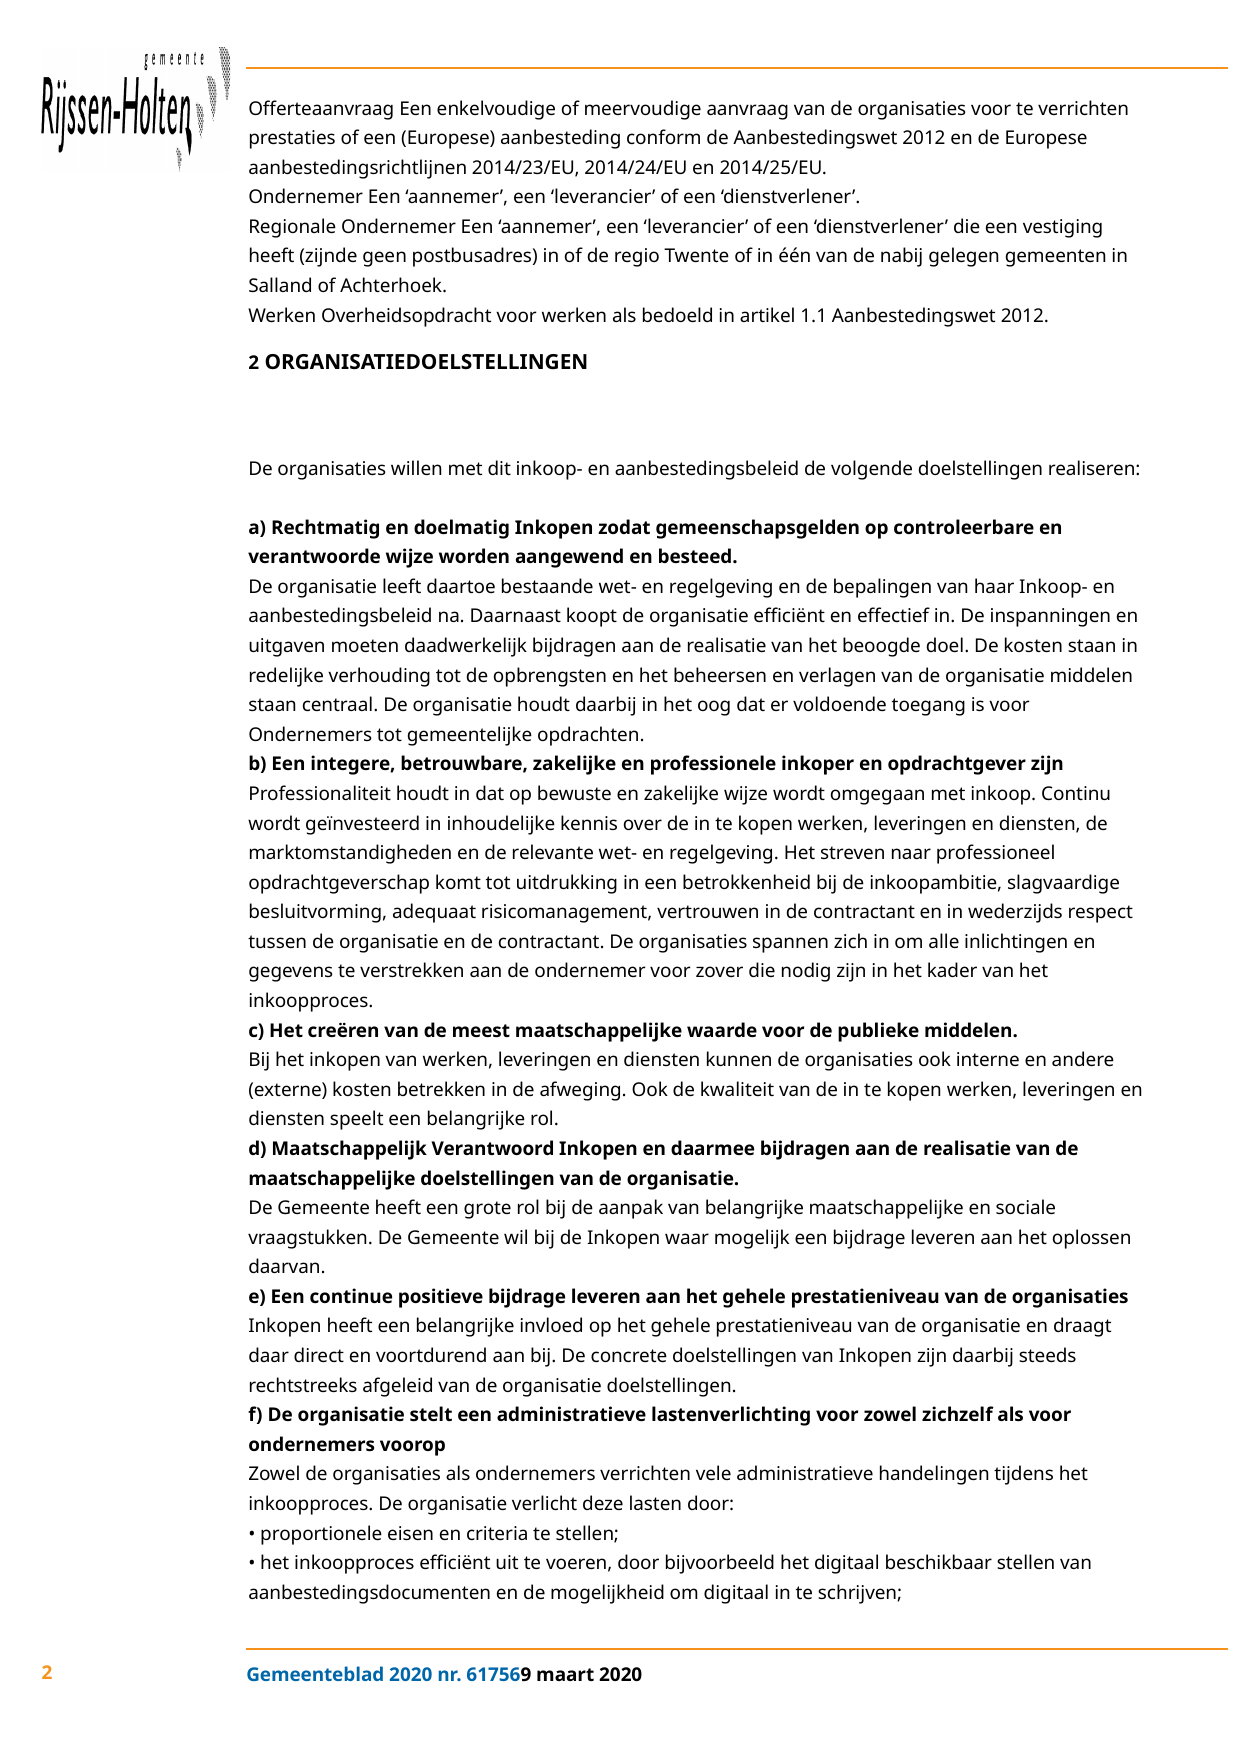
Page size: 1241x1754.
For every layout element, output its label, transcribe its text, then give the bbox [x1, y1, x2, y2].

text a) Rechtmatig en doelmatig Inkopen zodat gemeenschapsgelden op controleerbare en verantwoorde wijze worden aangewend en besteed. [248, 514, 1152, 569]
text d) Maatschappelijk Verantwoord Inkopen en daarmee bijdragen aan de realisatie van de maatschappelijke doelstellingen van de organisatie. [248, 1135, 1152, 1191]
text Zowel de organisaties als ondernemers verrichten vele administratieve handelingen tijdens het inkoopproces. De organisatie verlicht deze lasten door: [248, 1461, 1152, 1516]
text Offerteaanvraag Een enkelvoudige of meervoudige aanvraag van de organisaties voor te verrichten prestaties of een (Europese) aanbesteding conform de Aanbestedingswet 2012 en de Europese aanbestedingsrichtlijnen 2014/23/EU, 2014/24/EU en 2014/25/EU. [248, 95, 1152, 180]
picture [41, 47, 231, 172]
text De organisatie leeft daartoe bestaande wet- en regelgeving en de bepalingen van haar Inkoop- en aanbestedingsbeleid na. Daarnaast koopt de organisatie efficiënt en effectief in. De inspanningen en uitgaven moeten daadwerkelijk bijdragen aan de realisatie van het beoogde doel. De kosten staan in redelijke verhouding tot de opbrengsten en het beheersen en verlagen van de organisatie middelen staan centraal. De organisatie houdt daarbij in het oog dat er voldoende toegang is voor Ondernemers tot gemeentelijke opdrachten. [248, 573, 1152, 747]
text c) Het creëren van de meest maatschappelijke waarde voor de publieke middelen. [248, 1017, 1152, 1043]
text b) Een integere, betrouwbare, zakelijke en professionele inkoper en opdrachtgever zijn [248, 751, 1152, 776]
text De organisaties willen met dit inkoop- en aanbestedingsbeleid de volgende doelstellingen realiseren: [248, 455, 1152, 481]
text Bij het inkopen van werken, leveringen en diensten kunnen de organisaties ook interne en andere (externe) kosten betrekken in de afweging. Ook de kwaliteit van de in te kopen werken, leveringen en diensten speelt een belangrijke rol. [248, 1046, 1152, 1131]
text Ondernemer Een ‘aannemer’, een ‘leverancier’ of een ‘dienstverlener’. [248, 183, 1152, 209]
text Regionale Ondernemer Een ‘aannemer’, een ‘leverancier’ of een ‘dienstverlener’ die een vestiging heeft (zijnde geen postbusadres) in of de regio Twente of in één van de nabij gelegen gemeenten in Salland of Achterhoek. [248, 213, 1152, 298]
text • proportionele eisen en criteria te stellen; [248, 1520, 1152, 1546]
text Professionaliteit houdt in dat op bewuste en zakelijke wijze wordt omgegaan met inkoop. Continu wordt geïnvesteerd in inhoudelijke kennis over de in te kopen werken, leveringen en diensten, de marktomstandigheden en de relevante wet- en regelgeving. Het streven naar professioneel opdrachtgeverschap komt tot uitdrukking in een betrokkenheid bij de inkoopambitie, slagvaardige besluitvorming, adequaat risicomanagement, vertrouwen in de contractant en in wederzijds respect tussen de organisatie en de contractant. De organisaties spannen zich in om alle inlichtingen en gegevens te verstrekken aan de ondernemer voor zover die nodig zijn in het kader van het inkoopproces. [248, 780, 1152, 1013]
text • het inkoopproces efficiënt uit te voeren, door bijvoorbeeld het digitaal beschikbaar stellen van aanbestedingsdocumenten en de mogelijkheid om digitaal in te schrijven; [248, 1549, 1152, 1605]
text f) De organisatie stelt een administratieve lastenverlichting voor zowel zichzelf als voor ondernemers voorop [248, 1401, 1152, 1457]
text Inkopen heeft een belangrijke invloed op het gehele prestatieniveau van de organisatie en draagt daar direct en voortdurend aan bij. De concrete doelstellingen van Inkopen zijn daarbij steeds rechtstreeks afgeleid van de organisatie doelstellingen. [248, 1313, 1152, 1398]
text 2 ORGANISATIEDOELSTELLINGEN [248, 347, 1152, 376]
text Werken Overheidsopdracht voor werken als bedoeld in artikel 1.1 Aanbestedingswet 2012. [248, 302, 1152, 328]
text De Gemeente heeft een grote rol bij de aanpak van belangrijke maatschappelijke en sociale vraagstukken. De Gemeente wil bij de Inkopen waar mogelijk een bijdrage leveren aan het oplossen daarvan. [248, 1194, 1152, 1279]
text e) Een continue positieve bijdrage leveren aan het gehele prestatieniveau van de organisaties [248, 1283, 1152, 1309]
